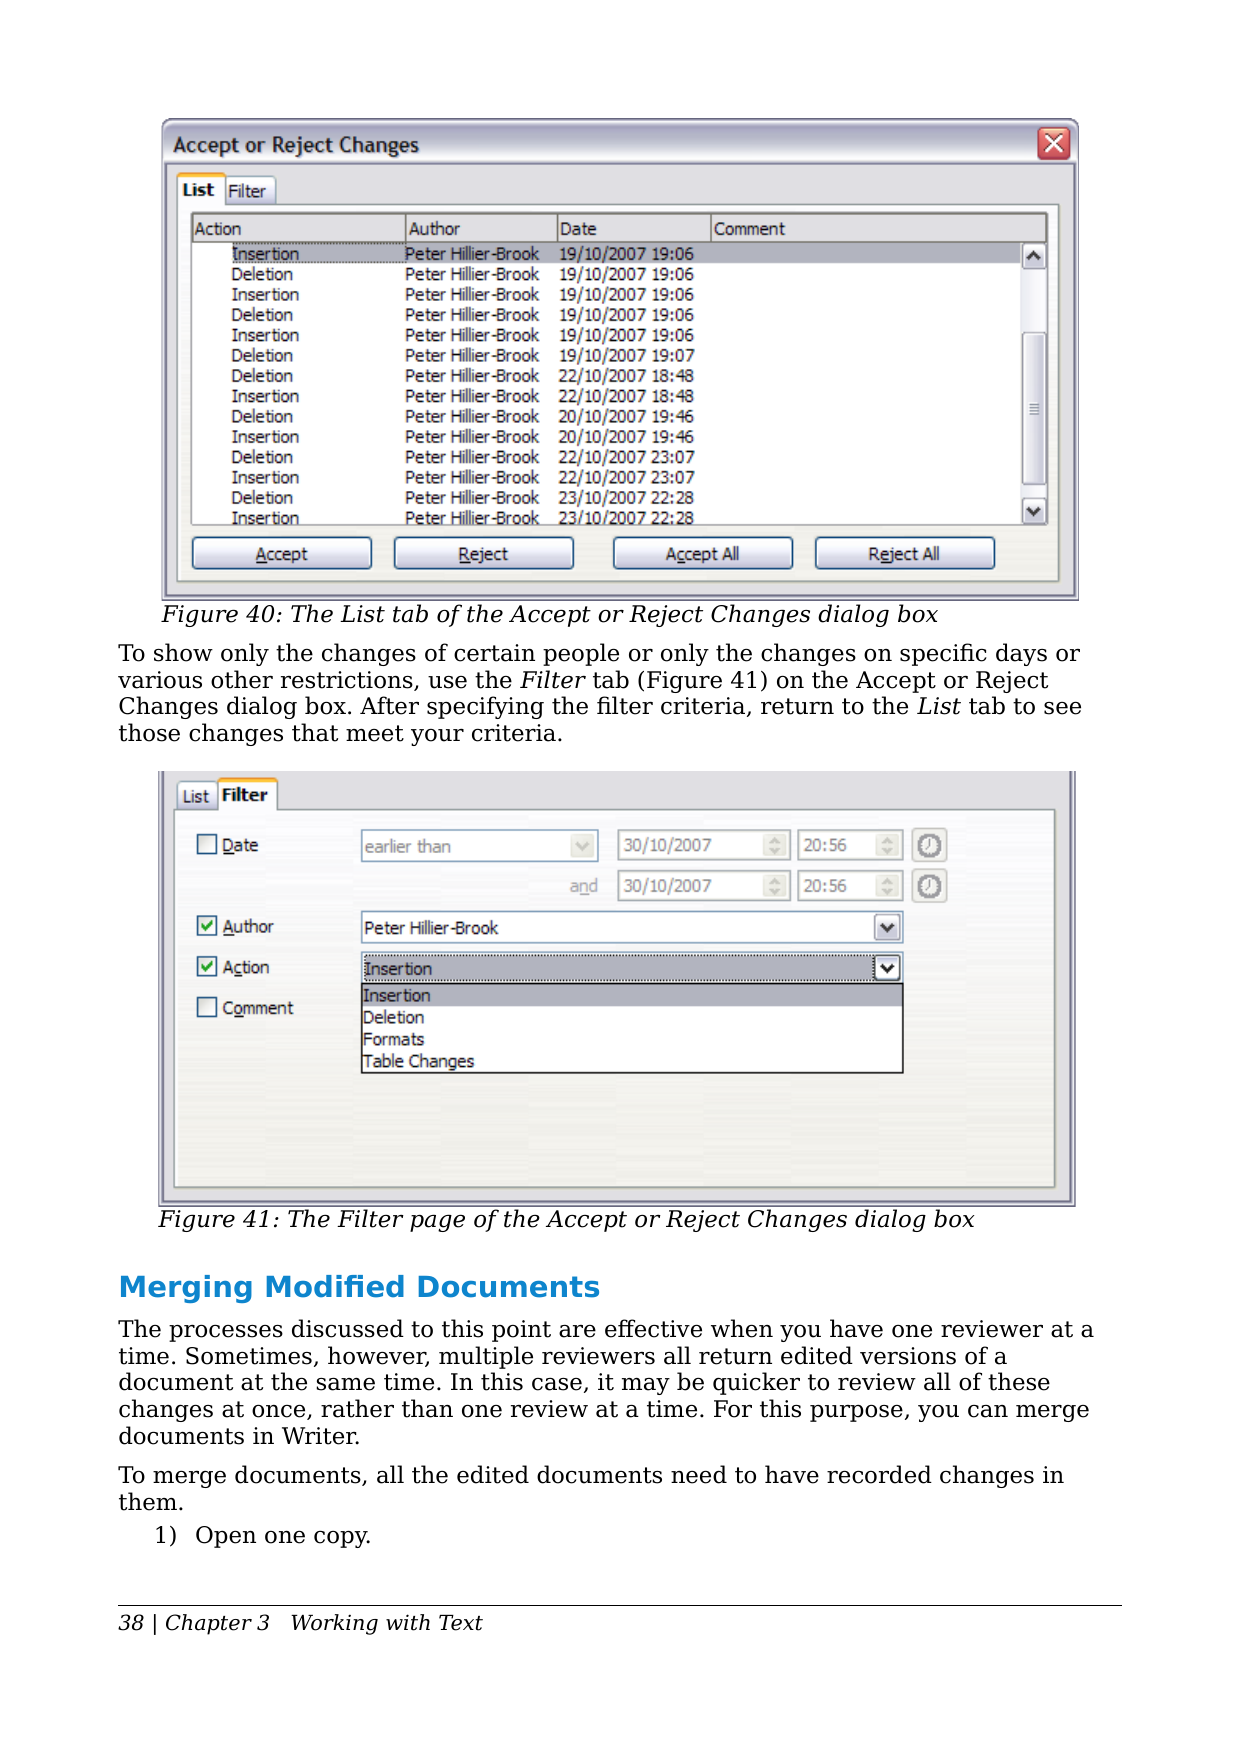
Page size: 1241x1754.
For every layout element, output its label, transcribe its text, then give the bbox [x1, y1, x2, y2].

text To show only the changes of certain people or only the changes on specific days or various other restrictions, use the Filter tab (Figure 41) on the Accept or Reject Changes dialog box. After specifying the filter criteria, return to the List tab to see those changes that meet your criteria. [118, 640, 1122, 747]
picture [158, 771, 1076, 1207]
text Figure 41: The Filter page of the Accept or Reject Changes dialog box [158, 1207, 1082, 1233]
subtitle Merging Modified Documents [118, 1270, 1122, 1304]
list Open one copy. [177, 1522, 1122, 1548]
text Figure 40: The List tab of the Accept or Reject Changes dialog box [162, 601, 1079, 628]
text The processes discussed to this point are effective when you have one reviewer at a time. Sometimes, however, multiple reviewers all return edited versions of a document at the same time. In this case, it may be quicker to review all of these changes at once, rather than one review at a time. For this purpose, you can merge documents in Writer. [118, 1316, 1122, 1449]
picture [161, 118, 1079, 601]
list To merge documents, all the edited documents need to have recorded changes in them. [118, 1462, 1122, 1515]
